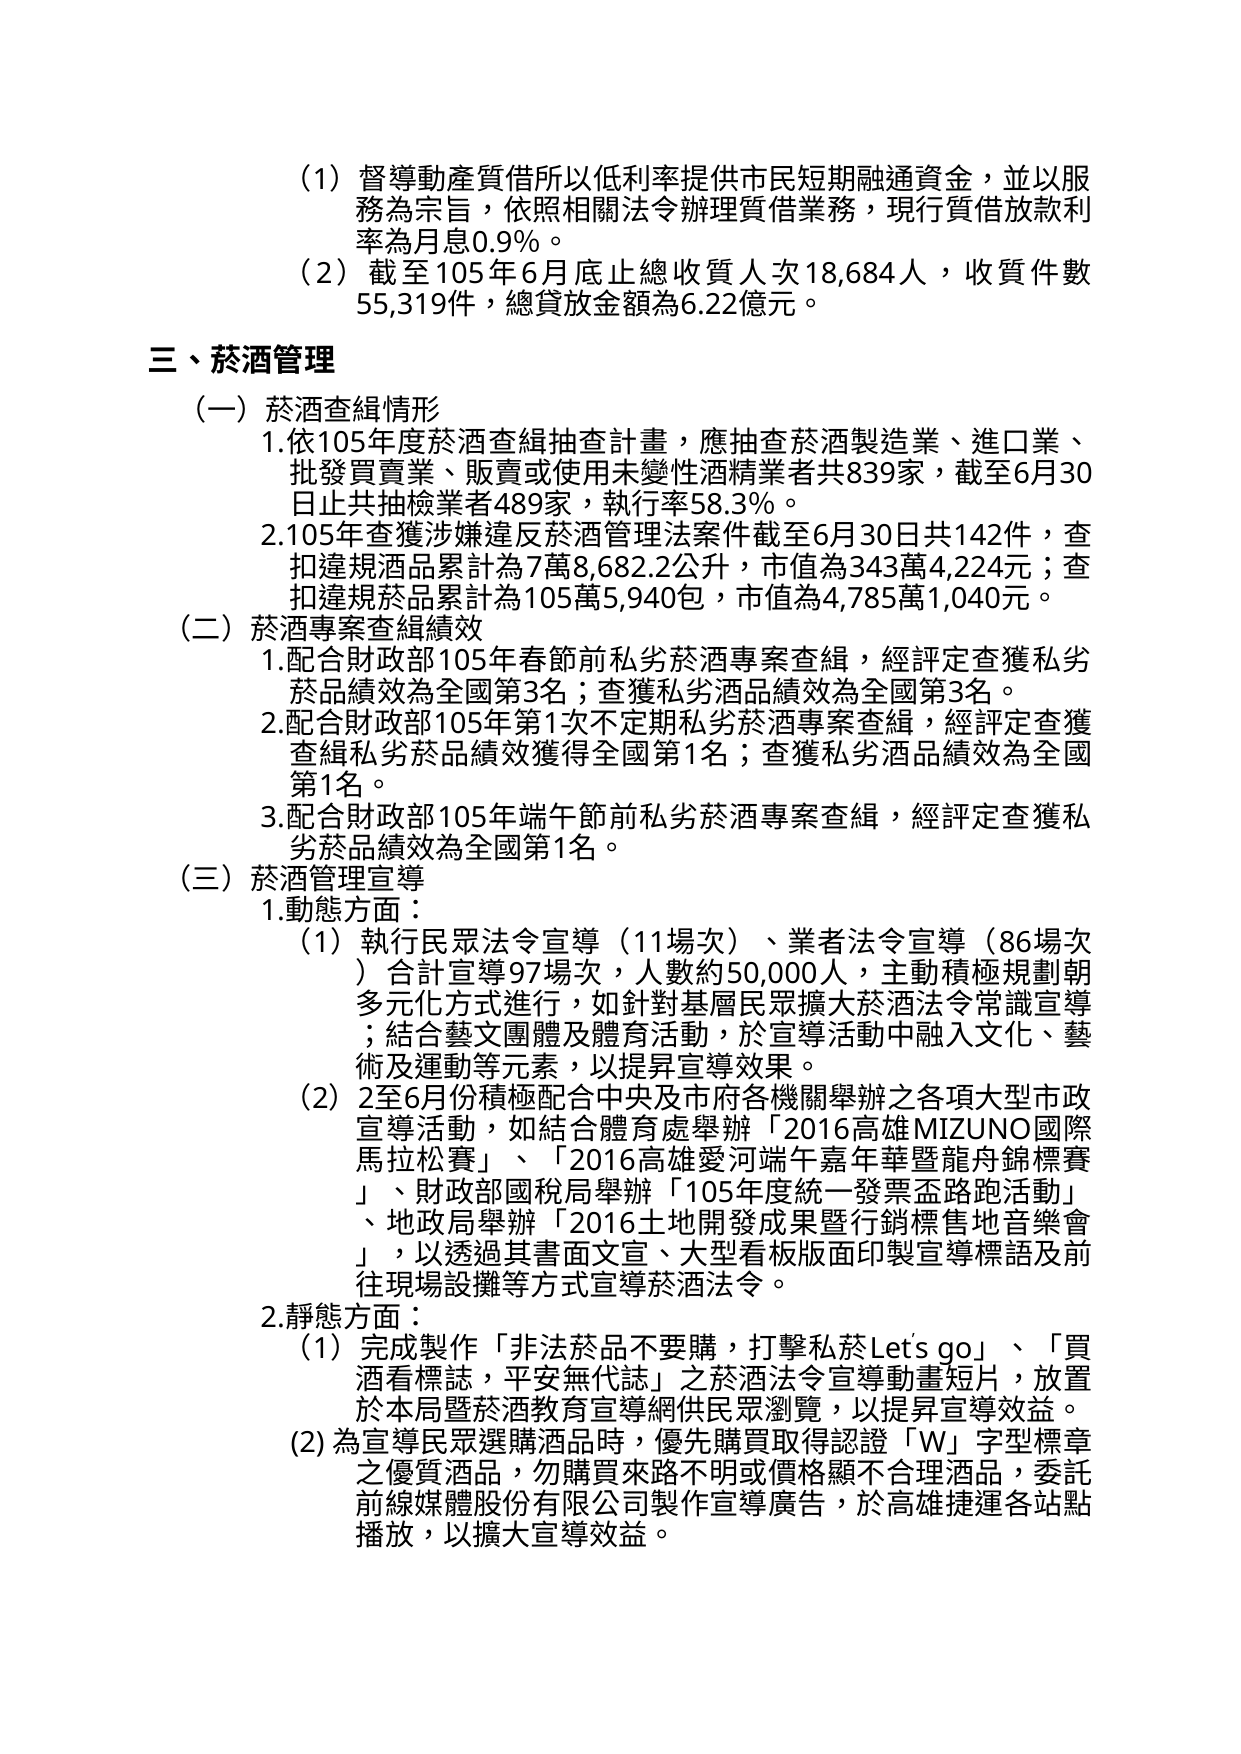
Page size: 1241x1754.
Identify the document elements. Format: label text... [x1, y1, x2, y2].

text 2.靜態方面： [260, 1302, 1092, 1333]
text 1.動態方面： [260, 896, 1092, 927]
text （1）執行民眾法令宣導（11場次）、業者法令宣導（86場次）合計宣導97場次，人數約50,000人，主動積極規劃朝多元化方式進行，如針對基層民眾擴大菸酒法令常識宣導；結合藝文團體及體育活動，於宣導活動中融入文化、藝術及運動等元素，以提昇宣導效果。 [283, 927, 1092, 1083]
text （一）菸酒查緝情形 [162, 396, 1092, 427]
text (2) 為宣導民眾選購酒品時，優先購買取得認證「W」字型標章之優質酒品，勿購買來路不明或價格顯不合理酒品，委託前線媒體股份有限公司製作宣導廣告，於高雄捷運各站點播放，以擴大宣導效益。 [283, 1427, 1092, 1552]
text （2）截至105年6月底止總收質人次18,684人，收質件數 55,319件，總貸放金額為6.22億元。 [283, 258, 1092, 321]
text 1.依105年度菸酒查緝抽查計畫，應抽查菸酒製造業、進口業、批發買賣業、販賣或使用未變性酒精業者共839家，截至6月30日止共抽檢業者489家，執行率58.3％。 [260, 427, 1092, 521]
text 3.配合財政部105年端午節前私劣菸酒專案查緝，經評定查獲私劣菸品績效為全國第1名。 [260, 802, 1092, 864]
text （二）菸酒專案查緝績效 [162, 614, 1092, 646]
text （1）完成製作「非法菸品不要購，打擊私菸Let’s go」、「買酒看標誌，平安無代誌」之菸酒法令宣導動畫短片，放置於本局暨菸酒教育宣導網供民眾瀏覽，以提昇宣導效益。 [283, 1333, 1092, 1427]
text （三）菸酒管理宣導 [162, 864, 1092, 896]
text （2）2至6月份積極配合中央及市府各機關舉辦之各項大型市政宣導活動，如結合體育處舉辦「2016高雄MIZUNO國際馬拉松賽」、「2016高雄愛河端午嘉年華暨龍舟錦標賽」、財政部國稅局舉辦「105年度統一發票盃路跑活動」、地政局舉辦「2016土地開發成果暨行銷標售地音樂會」，以透過其書面文宣、大型看板版面印製宣導標語及前往現場設攤等方式宣導菸酒法令。 [283, 1083, 1092, 1302]
text 1.配合財政部105年春節前私劣菸酒專案查緝，經評定查獲私劣菸品績效為全國第3名；查獲私劣酒品績效為全國第3名。 [260, 646, 1092, 708]
text （1）督導動產質借所以低利率提供市民短期融通資金，並以服務為宗旨，依照相關法令辦理質借業務，現行質借放款利率為月息0.9％。 [283, 164, 1092, 258]
text 2.105年查獲涉嫌違反菸酒管理法案件截至6月30日共142件，查扣違規酒品累計為7萬8,682.2公升，市值為343萬4,224元；查扣違規菸品累計為105萬5,940包，市值為4,785萬1,040元。 [260, 521, 1092, 614]
text 2.配合財政部105年第1次不定期私劣菸酒專案查緝，經評定查獲查緝私劣菸品績效獲得全國第1名；查獲私劣酒品績效為全國第1名。 [260, 708, 1092, 802]
text 三、菸酒管理 [148, 321, 1092, 396]
